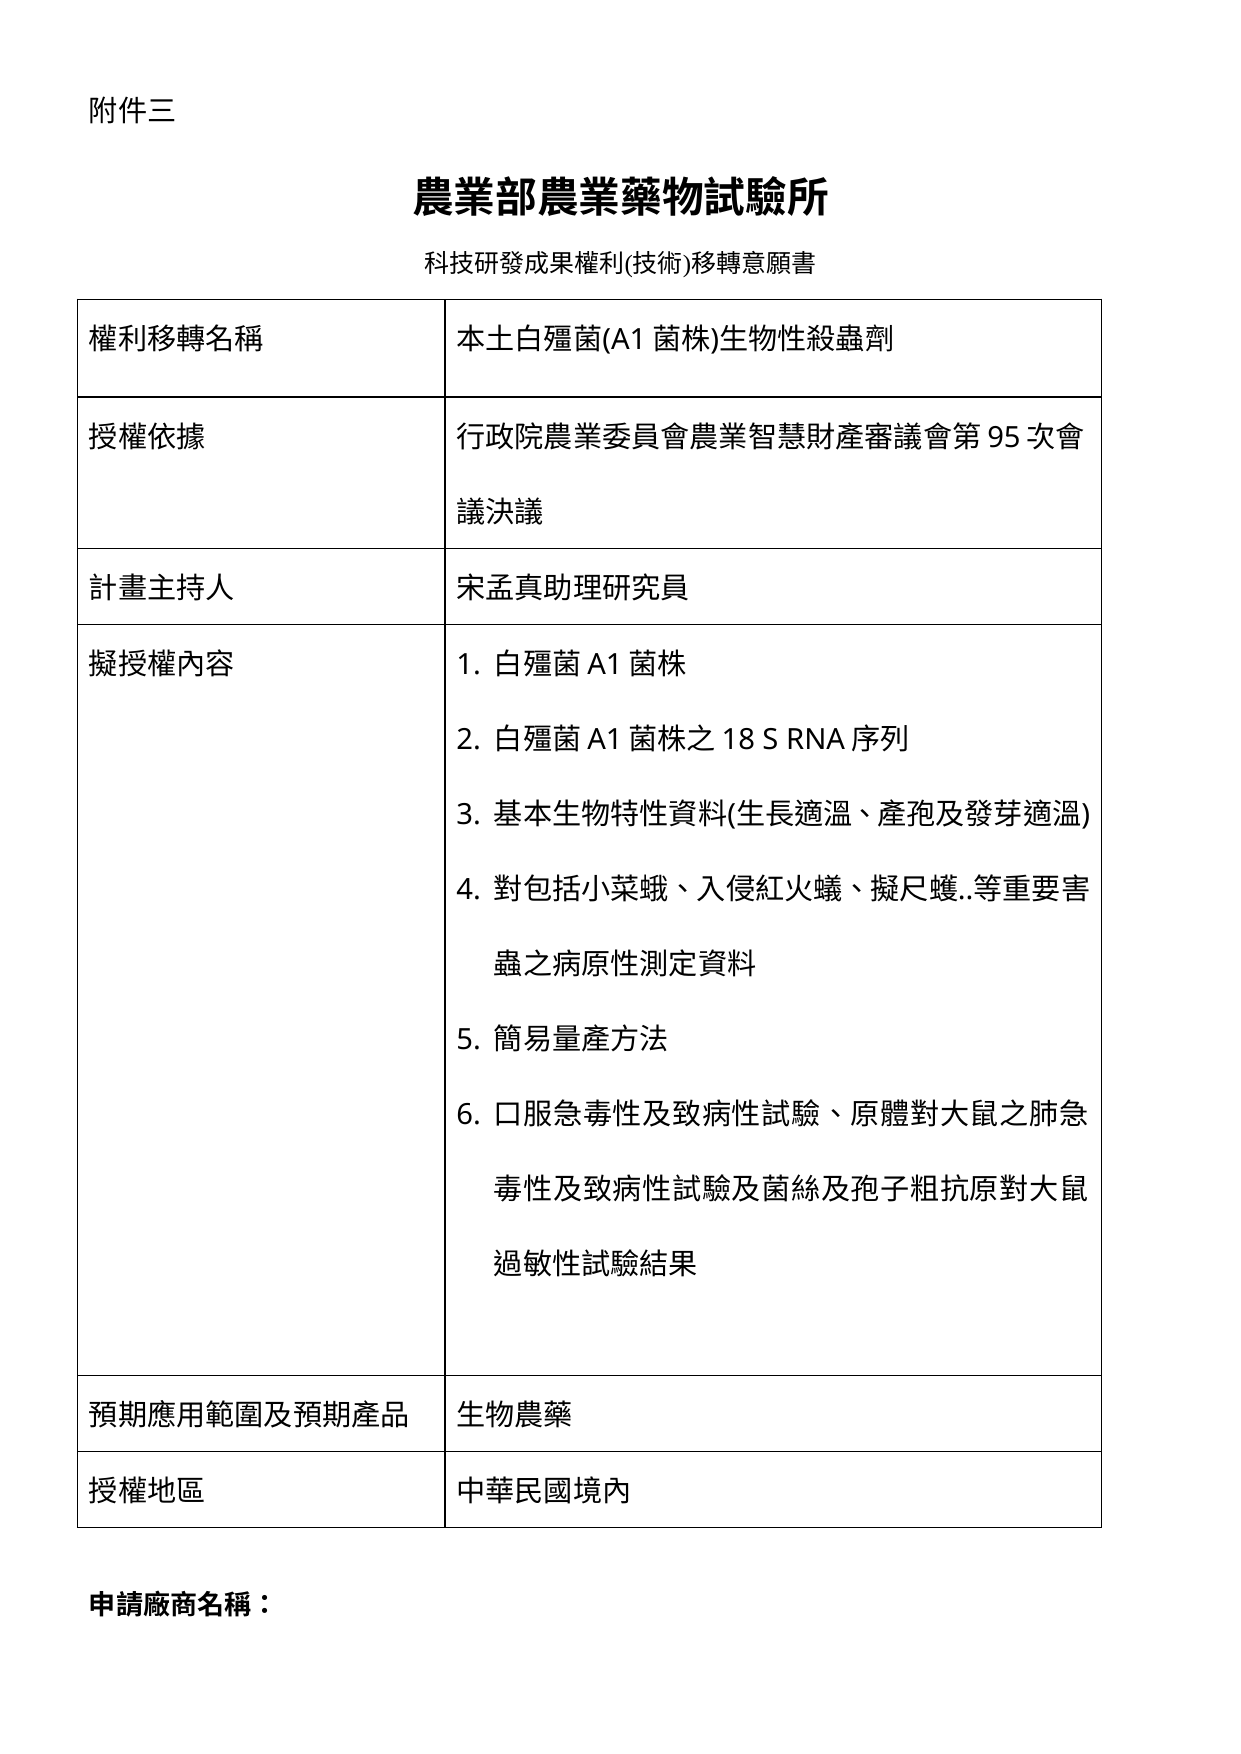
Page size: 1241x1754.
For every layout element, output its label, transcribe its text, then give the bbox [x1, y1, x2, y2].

table_cell 白殭菌A1菌株 白殭菌A1菌株之18 S RNA序列 基本生物特性資料(生長適溫、產孢及發芽適溫) 對包括小菜蛾、入侵紅火蟻、擬尺蠖..等重要害蟲之病原性測定資料 簡易量產方法 口服急毒性及致病性試驗、原體對大鼠之肺急毒性及致病性試驗及菌絲及孢子粗抗原對大鼠過敏性試驗結果 [446, 625, 1101, 1374]
table_cell 授權依據 [78, 398, 444, 547]
table_header 本土白殭菌(A1菌株)生物性殺蟲劑 [446, 300, 1101, 396]
text 科技研發成果權利(技術)移轉意願書 [89, 243, 1152, 280]
table_cell 授權地區 [78, 1452, 444, 1527]
text 農業部農業藥物試驗所 [89, 164, 1152, 225]
table_header 權利移轉名稱 [78, 300, 444, 396]
table_cell 預期應用範圍及預期產品 [78, 1376, 444, 1451]
table_cell 中華民國境內 [446, 1452, 1101, 1527]
table_cell 行政院農業委員會農業智慧財產審議會第95次會議決議 [446, 398, 1101, 547]
table_cell 宋孟真助理研究員 [446, 549, 1101, 623]
text 申請廠商名稱： [89, 1565, 1152, 1640]
text 附件三 [89, 71, 1152, 146]
table_cell 擬授權內容 [78, 625, 444, 1374]
table_cell 計畫主持人 [78, 549, 444, 623]
table_cell 生物農藥 [446, 1376, 1101, 1451]
